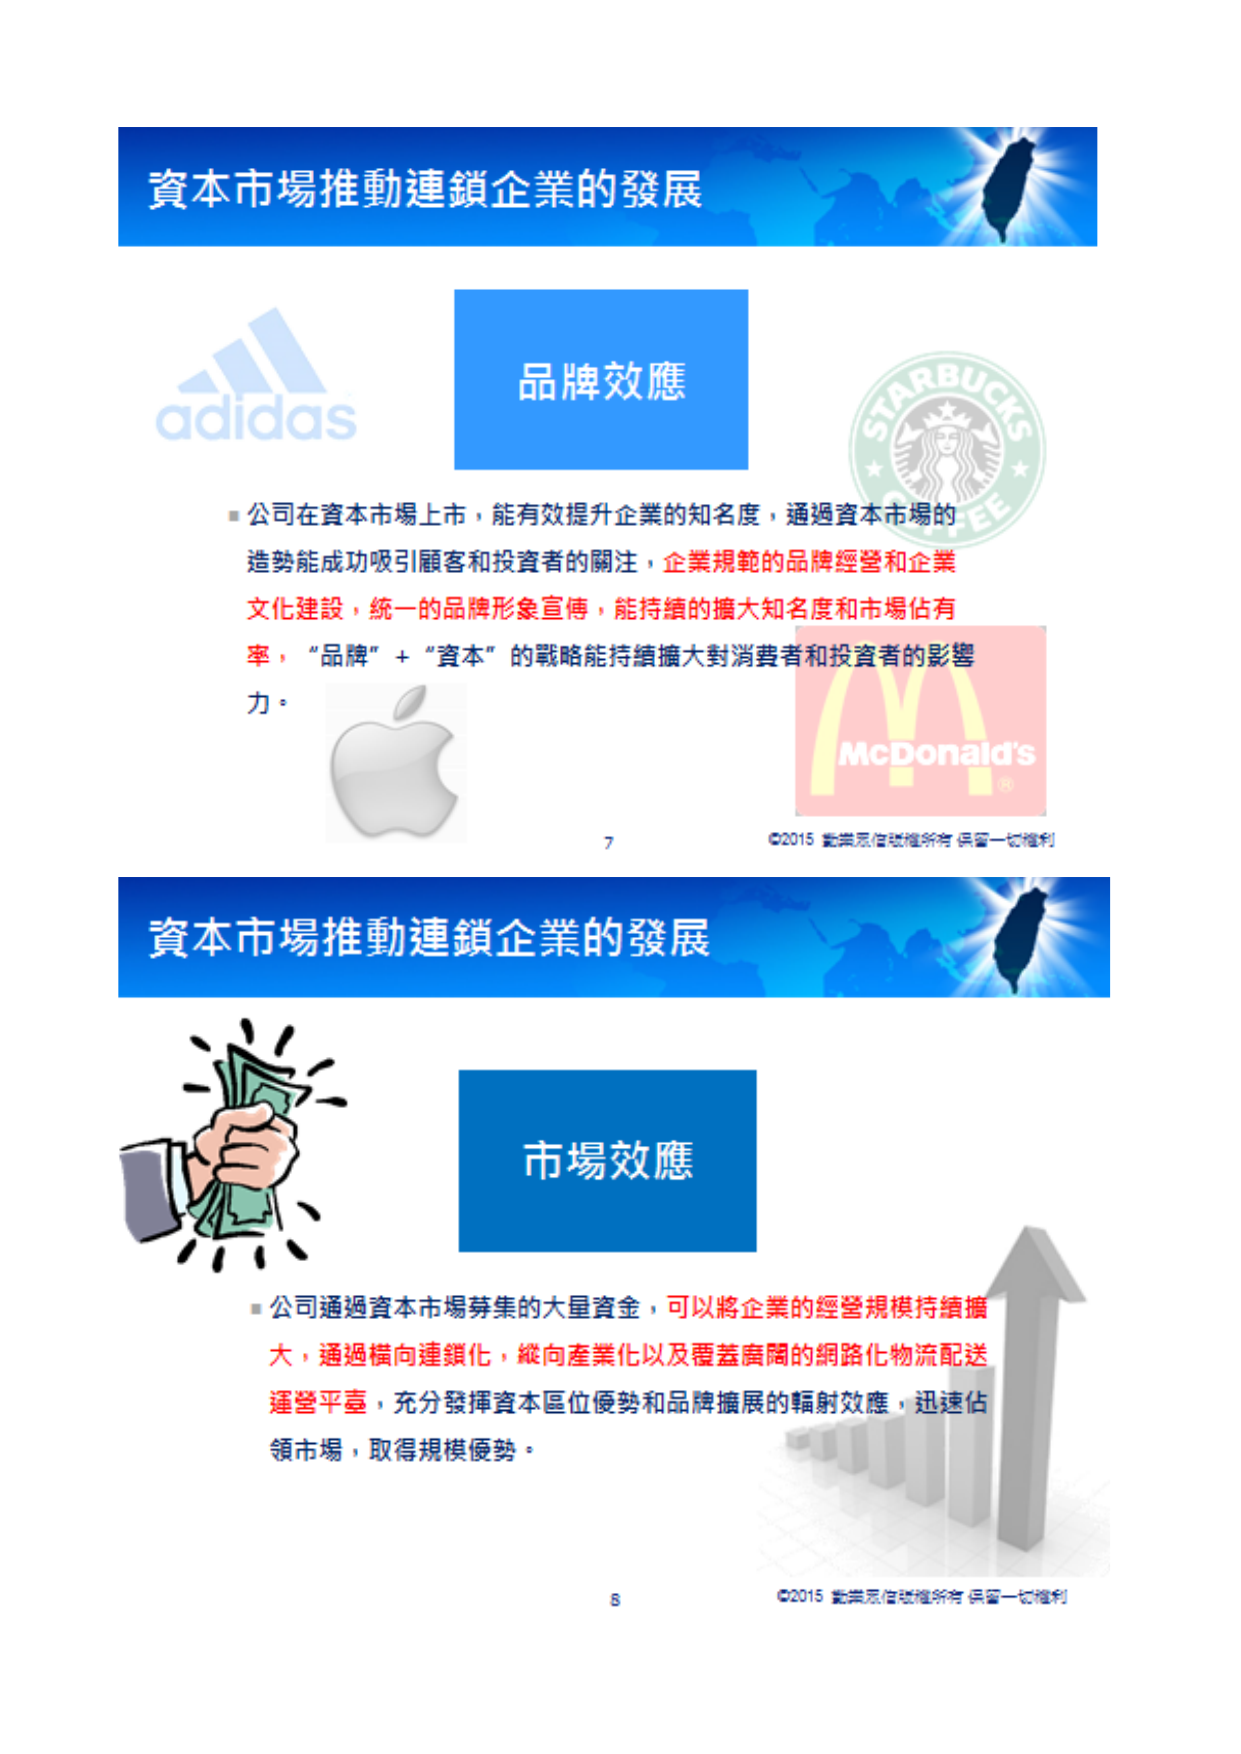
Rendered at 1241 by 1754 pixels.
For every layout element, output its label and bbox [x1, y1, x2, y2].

picture [118, 127, 1098, 864]
picture [118, 877, 1111, 1621]
